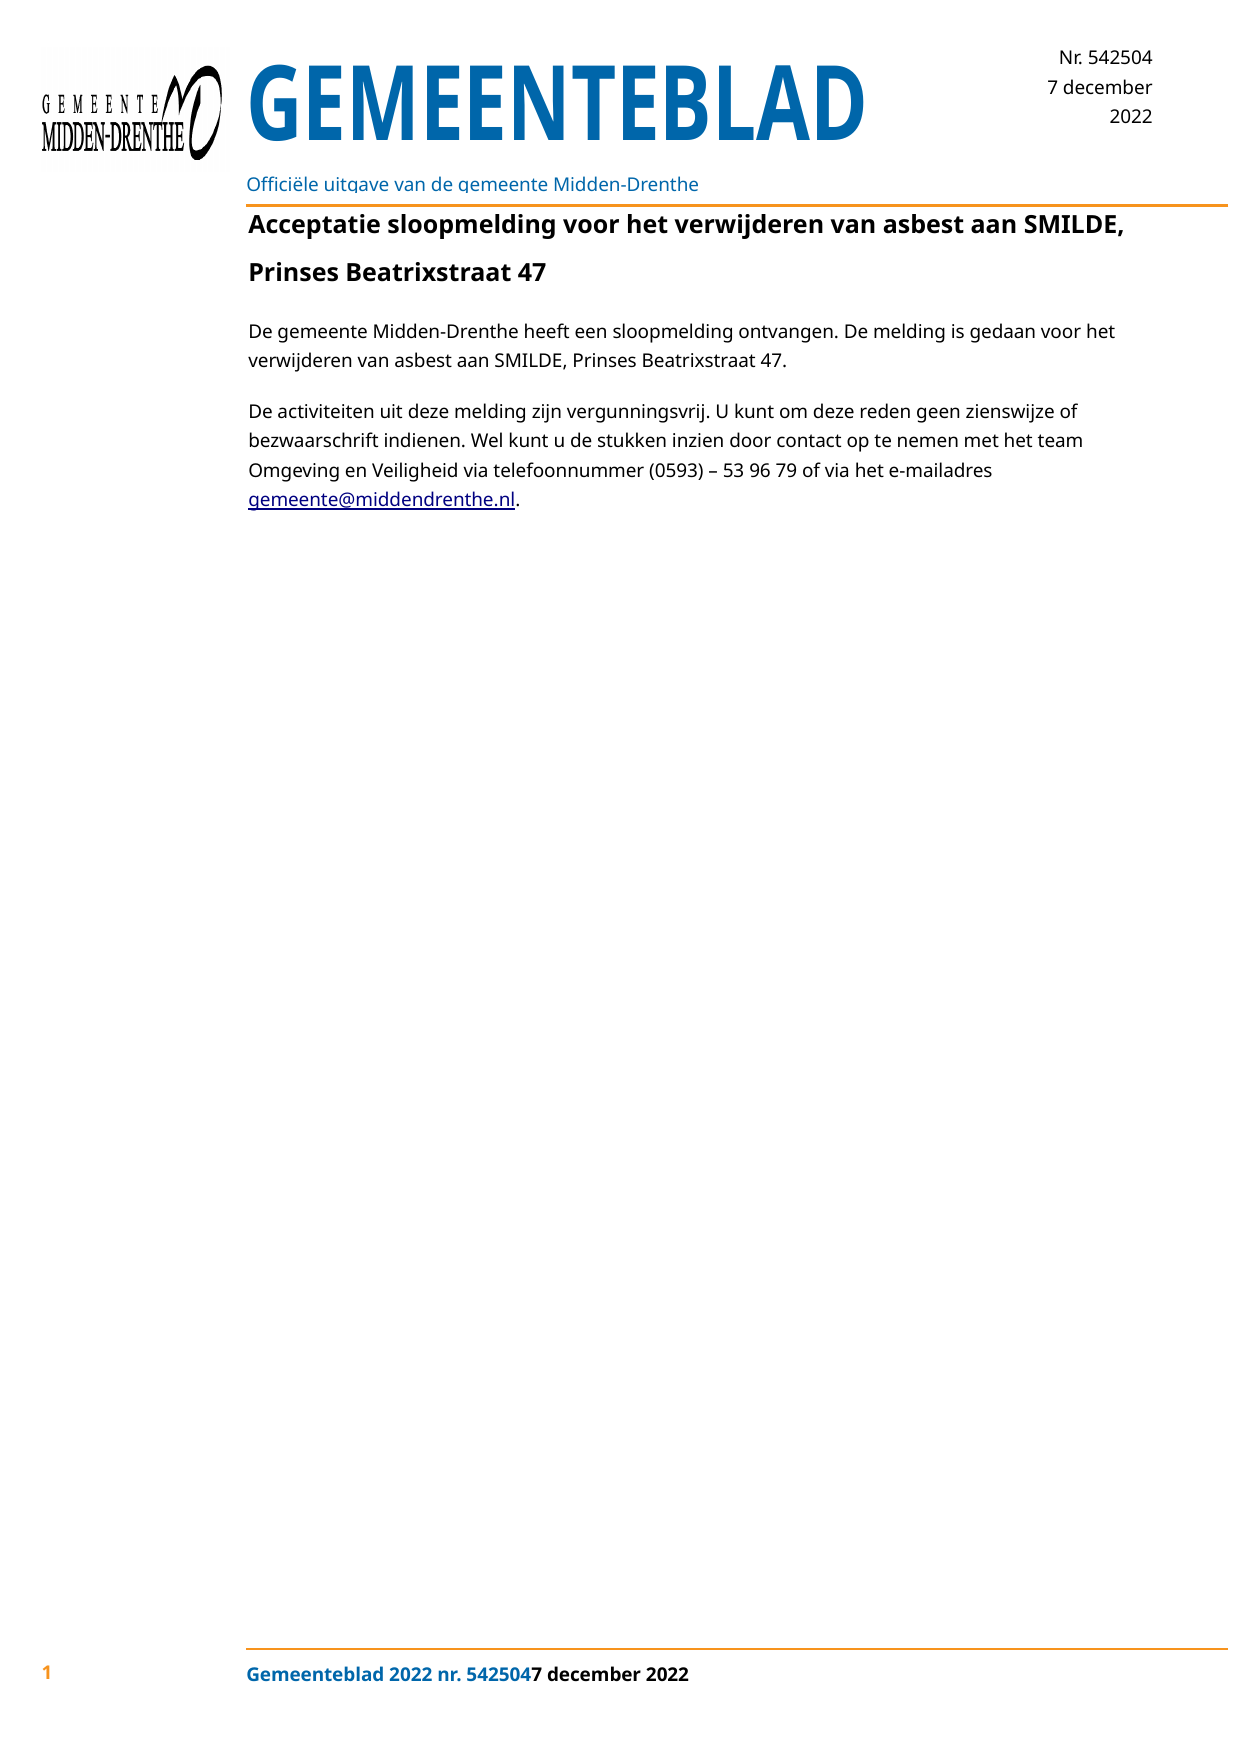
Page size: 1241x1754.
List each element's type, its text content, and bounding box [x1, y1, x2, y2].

picture [41, 47, 231, 172]
text De gemeente Midden-Drenthe heeft een sloopmelding ontvangen. De melding is gedaan voor het verwijderen van asbest aan SMILDE, Prinses Beatrixstraat 47. [248, 318, 1152, 373]
text De activiteiten uit deze melding zijn vergunningsvrij. U kunt om deze reden geen zienswijze of bezwaarschrift indienen. Wel kunt u de stukken inzien door contact op te nemen met het team Omgeving en Veiligheid via telefoonnummer (0593) – 53 96 79 of via het e-mailadres gemeente@middendrenthe.nl. [248, 398, 1152, 512]
text Acceptatie sloopmelding voor het verwijderen van asbest aan SMILDE, Prinses Beatrixstraat 47 [248, 207, 1152, 288]
